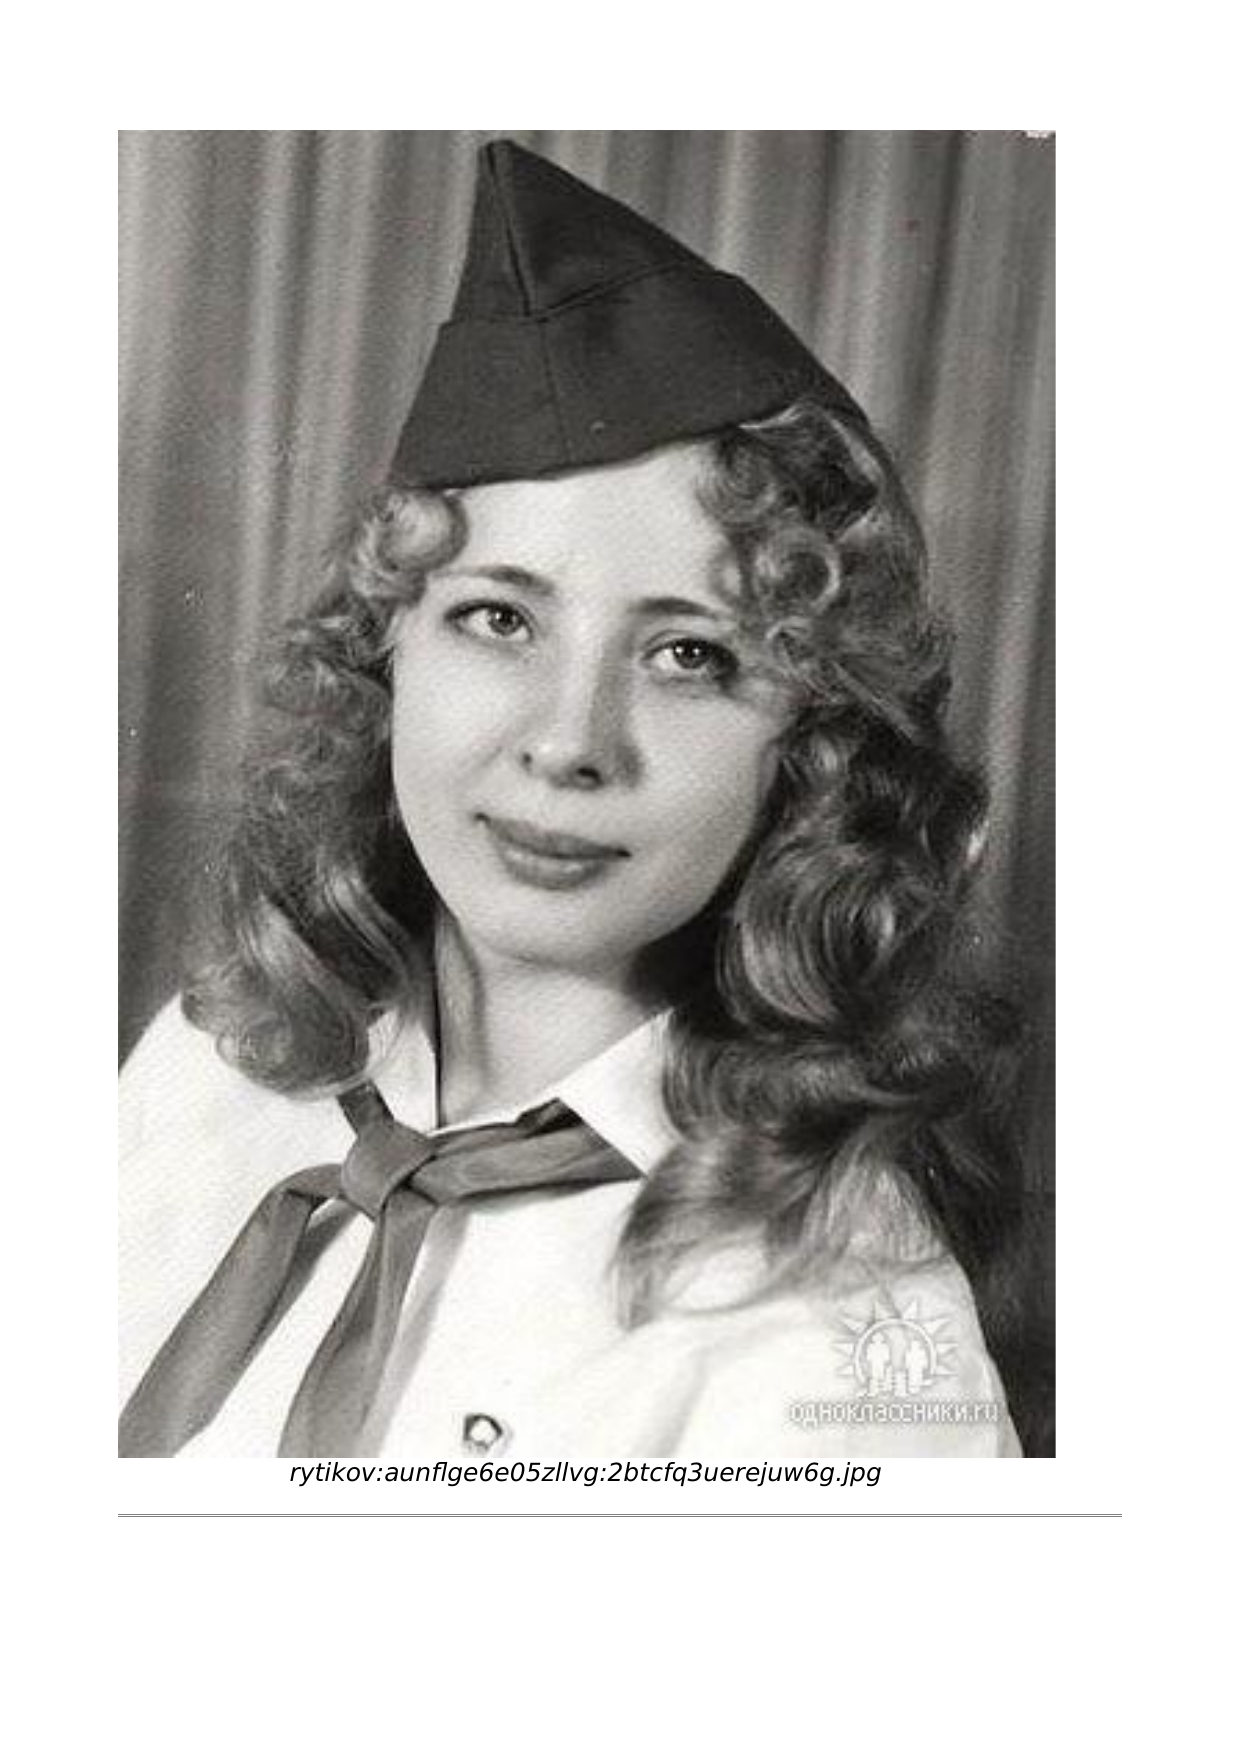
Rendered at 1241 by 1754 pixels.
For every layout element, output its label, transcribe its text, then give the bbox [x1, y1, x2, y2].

picture [118, 130, 1056, 1458]
text rytikov:aunflge6e05zllvg:2btcfq3uerejuw6g.jpg [118, 1458, 1056, 1487]
